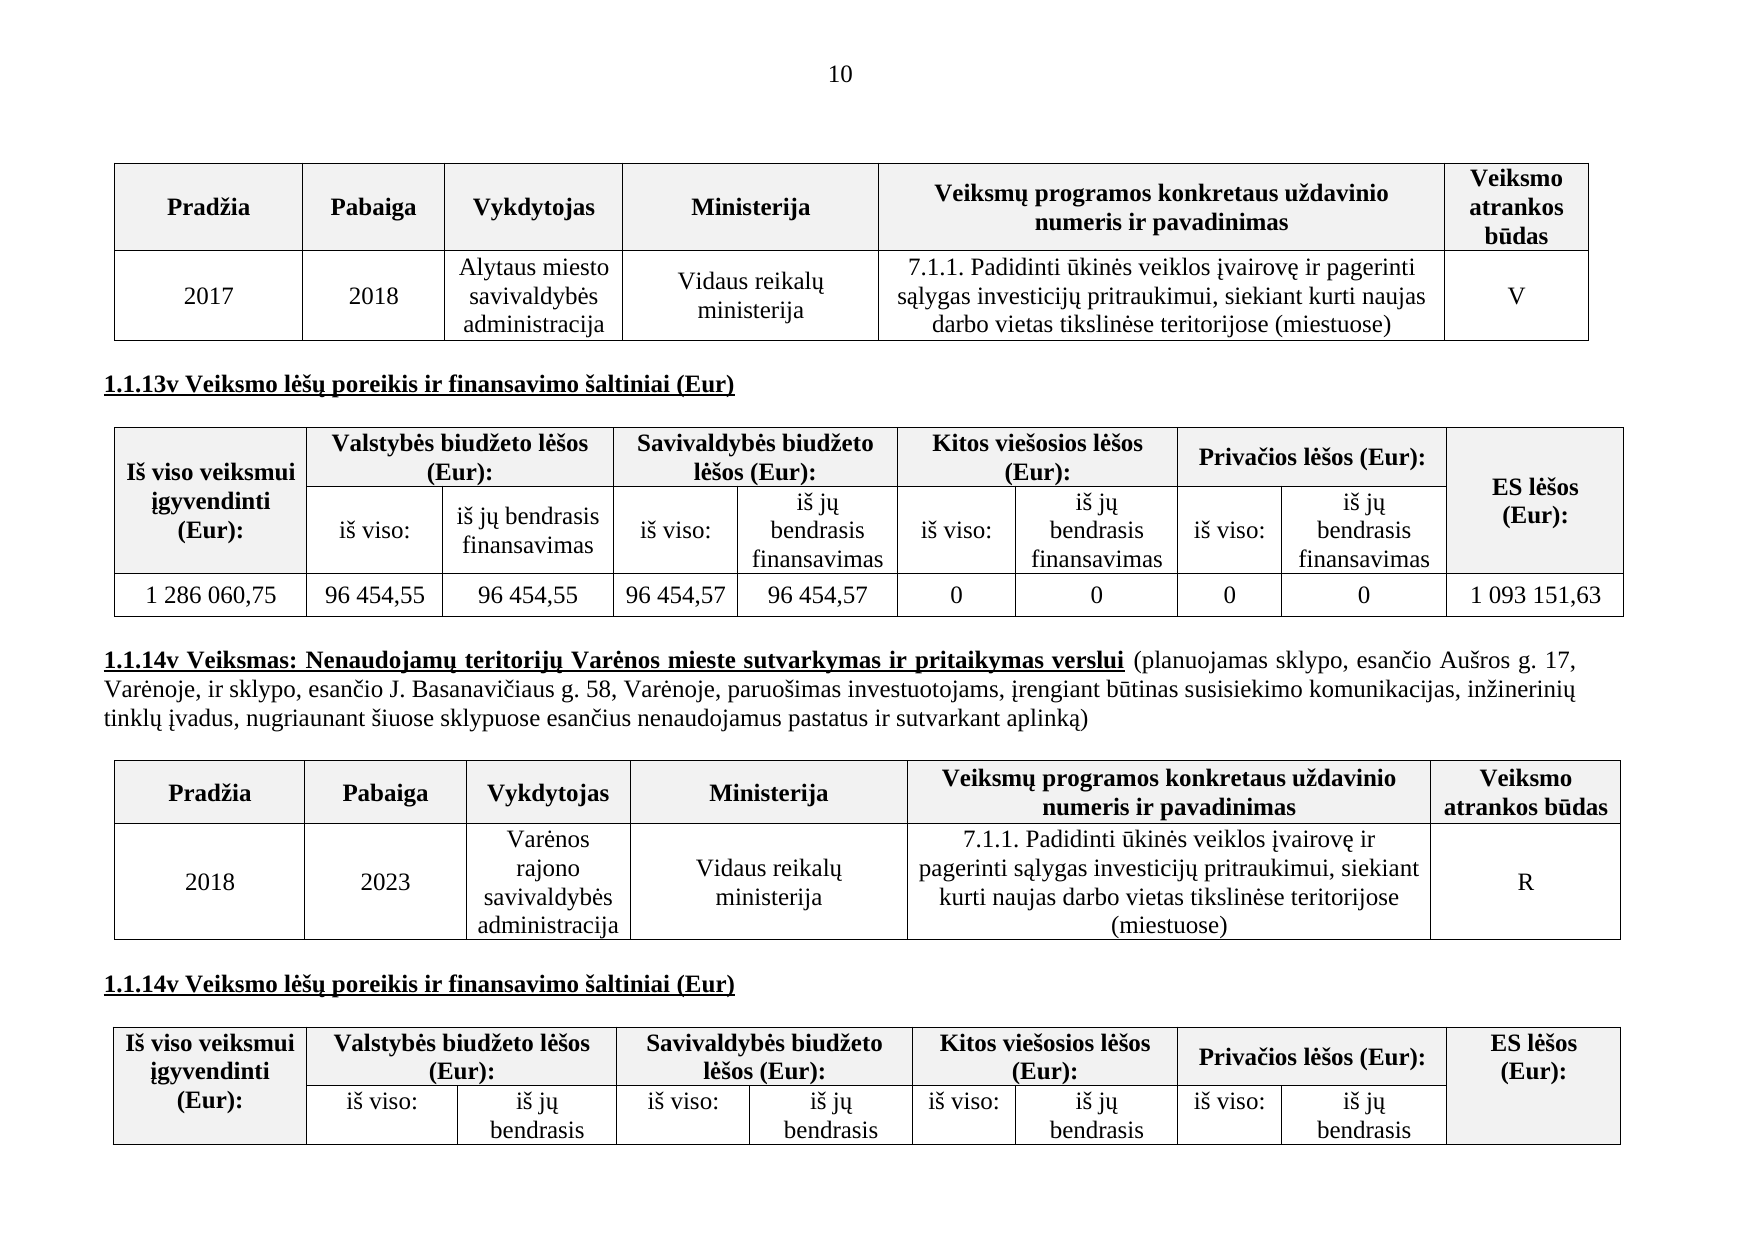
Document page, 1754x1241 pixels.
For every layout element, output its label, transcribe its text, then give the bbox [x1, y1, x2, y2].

table_header ES lėšos (Eur): [1447, 428, 1623, 573]
table_cell 0 [1016, 574, 1177, 616]
table_cell 0 [1178, 574, 1281, 616]
table_header Veiksmų programos konkretaus uždavinio numeris ir pavadinimas [908, 761, 1430, 823]
table_cell 7.1.1. Padidinti ūkinės veiklos įvairovę ir pagerinti sąlygas investicijų pritraukimui, siekiant kurti naujas darbo vietas tikslinėse teritorijose (miestuose) [879, 251, 1444, 340]
table_header Valstybės biudžeto lėšos (Eur): [307, 1028, 616, 1085]
table_header Iš viso veiksmui įgyvendinti (Eur): [115, 428, 306, 573]
table_cell iš jų bendrasis finansavimas [443, 487, 613, 573]
text 1.1.14v Veiksmas: Nenaudojamų teritorijų Varėnos mieste sutvarkymas ir pritaikymas verslui (planuojamas sklypo, esančio Aušros g. 17, Varėnoje, ir sklypo, esančio J. Basanavičiaus g. 58, Varėnoje, paruošimas investuotojams, įrengiant būtinas susisiekimo komunikacijas, inžinerinių tinklų įvadus, nugriaunant šiuose sklypuose esančius nenaudojamus pastatus ir sutvarkant aplinką) [103, 645, 1577, 732]
table_cell iš jų bendrasis [750, 1086, 912, 1144]
text 1.1.13v Veiksmo lėšų poreikis ir finansavimo šaltiniai (Eur) [103, 369, 1577, 398]
table_header Kitos viešosios lėšos (Eur): [898, 428, 1177, 486]
table_header Pabaiga [305, 761, 466, 823]
table_header Kitos viešosios lėšos (Eur): [913, 1028, 1177, 1085]
table_cell iš viso: [617, 1086, 749, 1144]
table_cell Vidaus reikalų ministerija [623, 251, 878, 340]
table_cell 96 454,57 [738, 574, 897, 616]
table_header Ministerija [623, 164, 878, 250]
table_header Pradžia [115, 761, 304, 823]
table_header Veiksmo atrankos būdas [1431, 761, 1620, 823]
table_header Privačios lėšos (Eur): [1178, 1028, 1446, 1085]
table_header Vykdytojas [467, 761, 630, 823]
table_cell Varėnos rajono savivaldybės administracija [467, 824, 630, 939]
table_cell iš viso: [614, 487, 737, 573]
table_cell iš jų bendrasis finansavimas [1282, 487, 1446, 573]
table_cell iš viso: [913, 1086, 1015, 1144]
table_header ES lėšos (Eur): [1447, 1028, 1620, 1144]
table_header Valstybės biudžeto lėšos (Eur): [307, 428, 613, 486]
table_cell 2023 [305, 824, 466, 939]
table_header Savivaldybės biudžeto lėšos (Eur): [617, 1028, 912, 1085]
text 1.1.14v Veiksmo lėšų poreikis ir finansavimo šaltiniai (Eur) [103, 969, 1577, 998]
table_cell iš jų bendrasis finansavimas [738, 487, 897, 573]
table_header Veiksmų programos konkretaus uždavinio numeris ir pavadinimas [879, 164, 1444, 250]
table_cell V [1445, 251, 1588, 340]
table_cell iš jų bendrasis [458, 1086, 616, 1144]
table_cell 1 286 060,75 [115, 574, 306, 616]
table_header Privačios lėšos (Eur): [1178, 428, 1446, 486]
table_cell iš viso: [307, 1086, 457, 1144]
table_cell 96 454,55 [307, 574, 442, 616]
table_header Iš viso veiksmui įgyvendinti (Eur): [114, 1028, 306, 1144]
table_cell iš jų bendrasis [1282, 1086, 1446, 1144]
table_cell 2017 [115, 251, 302, 340]
table_cell iš jų bendrasis [1016, 1086, 1177, 1144]
table_cell 1 093 151,63 [1447, 574, 1623, 616]
table_cell iš viso: [898, 487, 1015, 573]
table_header Ministerija [631, 761, 907, 823]
table_cell iš viso: [1178, 1086, 1281, 1144]
table_cell 2018 [303, 251, 444, 340]
table_cell 7.1.1. Padidinti ūkinės veiklos įvairovę ir pagerinti sąlygas investicijų pritraukimui, siekiant kurti naujas darbo vietas tikslinėse teritorijose (miestuose) [908, 824, 1430, 939]
table_cell Vidaus reikalų ministerija [631, 824, 907, 939]
table_cell 96 454,57 [614, 574, 737, 616]
table_cell 2018 [115, 824, 304, 939]
table_cell 0 [1282, 574, 1446, 616]
table_header Pradžia [115, 164, 302, 250]
table_header Pabaiga [303, 164, 444, 250]
table_header Savivaldybės biudžeto lėšos (Eur): [614, 428, 897, 486]
table_cell 96 454,55 [443, 574, 613, 616]
table_cell iš viso: [307, 487, 442, 573]
table_header Veiksmo atrankos būdas [1445, 164, 1588, 250]
table_header Vykdytojas [445, 164, 622, 250]
table_cell Alytaus miesto savivaldybės administracija [445, 251, 622, 340]
table_cell 0 [898, 574, 1015, 616]
table_cell iš viso: [1178, 487, 1281, 573]
table_cell iš jų bendrasis finansavimas [1016, 487, 1177, 573]
table_cell R [1431, 824, 1620, 939]
